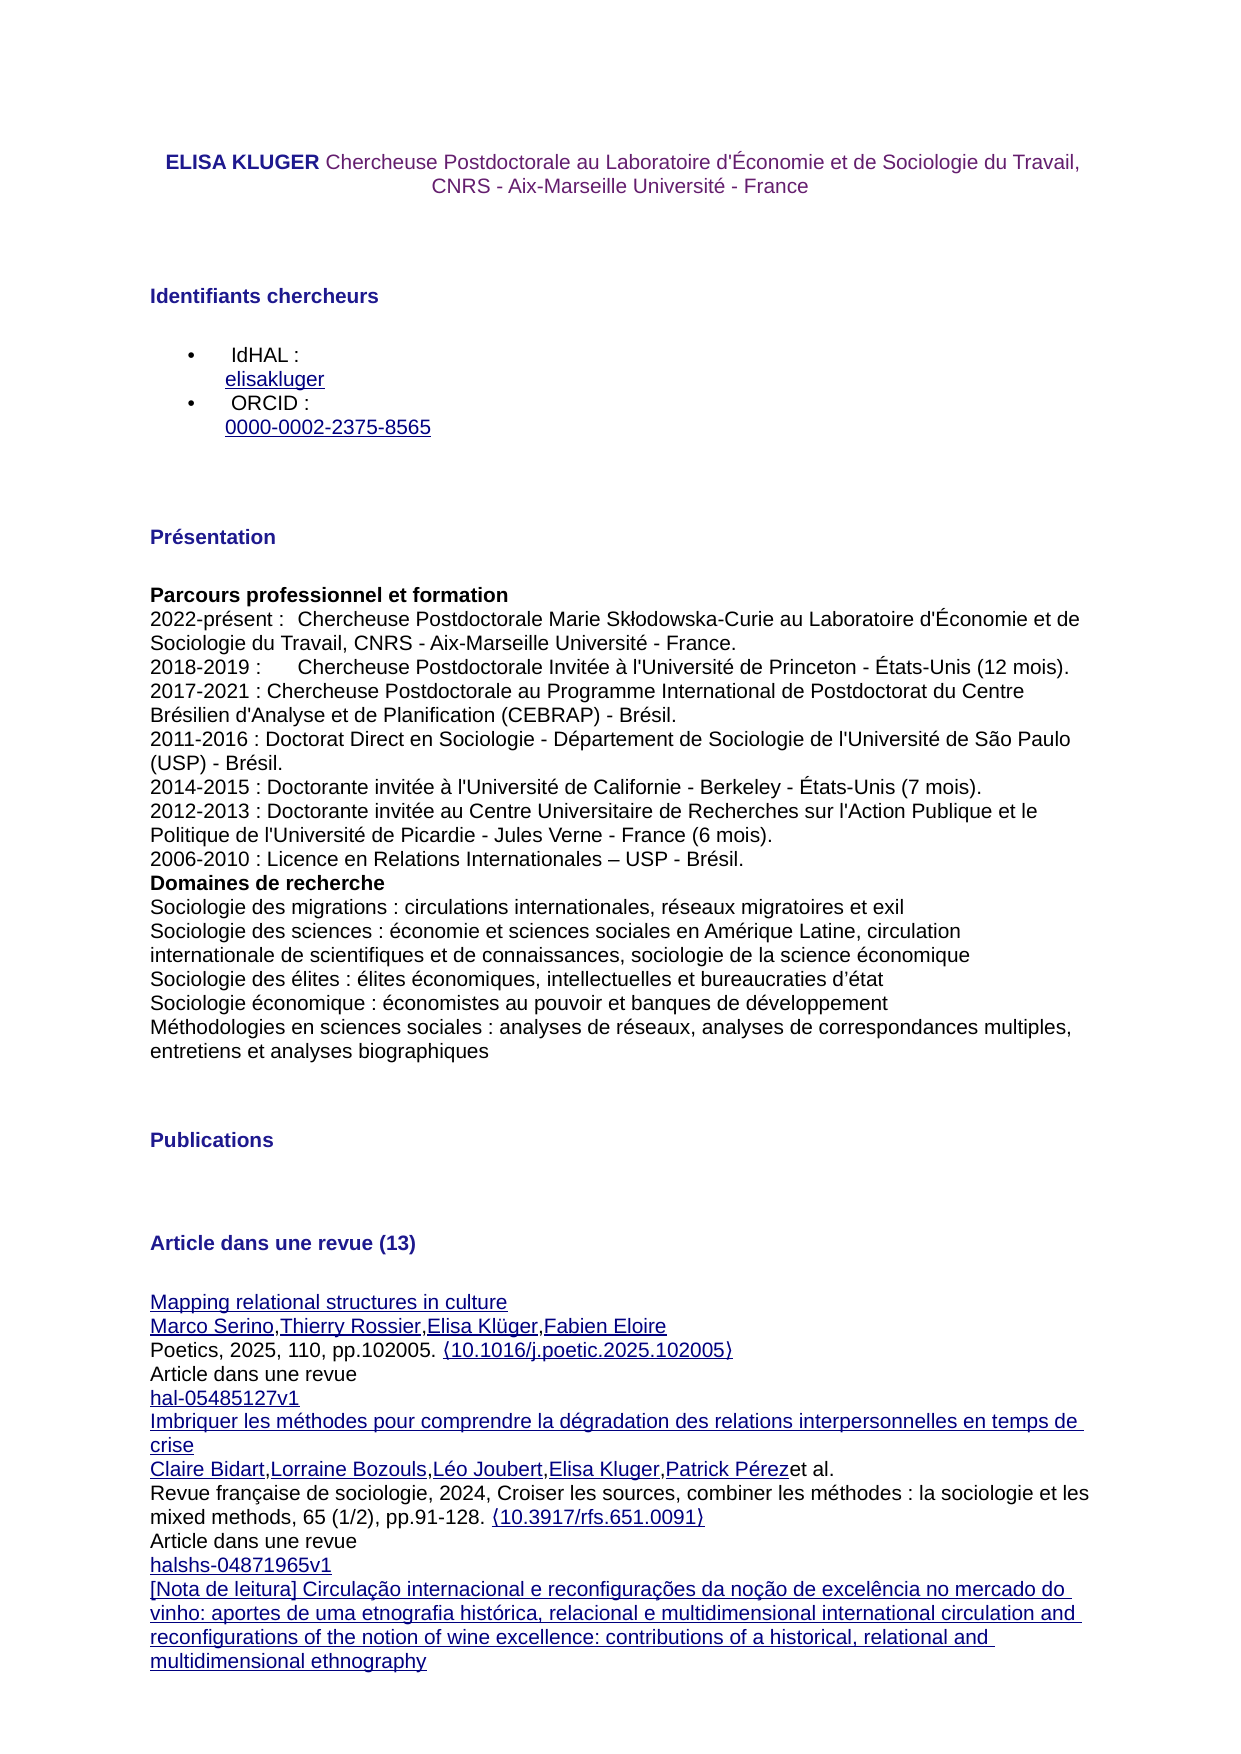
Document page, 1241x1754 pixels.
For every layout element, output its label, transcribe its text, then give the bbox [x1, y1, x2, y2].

text 2022-présent : Chercheuse Postdoctorale Marie Skłodowska-Curie au Laboratoire d'Économie et de Sociologie du Travail, CNRS - Aix-Marseille Université - France. [150, 607, 1090, 655]
text Sociologie des sciences : économie et sciences sociales en Amérique Latine, circulation internationale de scientifiques et de connaissances, sociologie de la science économique [150, 919, 1090, 967]
text 2012-2013 : Doctorante invitée au Centre Universitaire de Recherches sur l'Action Publique et le Politique de l'Université de Picardie - Jules Verne - France (6 mois). [150, 799, 1090, 847]
subtitle Article dans une revue (13) [150, 1231, 1090, 1255]
text 2014-2015 : Doctorante invitée à l'Université de Californie - Berkeley - États-Unis (7 mois). [150, 775, 1090, 799]
text 2017-2021 : Chercheuse Postdoctorale au Programme International de Postdoctorat du Centre Brésilien d'Analyse et de Planification (CEBRAP) - Brésil. [150, 679, 1090, 727]
text Sociologie des élites : élites économiques, intellectuelles et bureaucraties d’état [150, 967, 1090, 991]
list ORCID : [187, 391, 1090, 414]
text Sociologie économique : économistes au pouvoir et banques de développement [150, 991, 1090, 1014]
list elisakluger [187, 367, 1090, 391]
subtitle Identifiants chercheurs [150, 284, 1090, 308]
text Parcours professionnel et formation [150, 583, 1090, 607]
table_header Mapping relational structures in culture Marco Serino,Thierry Rossier,Elisa Klüger,Fabien Eloire Poetics, 2025, 110, pp.102005. ⟨10.1016/j.poetic.2025.102005⟩ Article dans une revue hal-05485127v1 [150, 1290, 1090, 1409]
subtitle Présentation [150, 525, 1090, 549]
text Méthodologies en sciences sociales : analyses de réseaux, analyses de correspondances multiples, entretiens et analyses biographiques [150, 1014, 1090, 1062]
list IdHAL : [187, 343, 1090, 367]
list 0000-0002-2375-8565 [187, 414, 1090, 438]
text Domaines de recherche [150, 871, 1090, 895]
text Sociologie des migrations : circulations internationales, réseaux migratoires et exil [150, 895, 1090, 919]
table_cell [Nota de leitura] Circulação internacional e reconfigurações da noção de excelência no mercado do vinho: aportes de uma etnografia histórica, relacional e multidimensional international circulation and reconfigurations of the notion of wine excellence: contributions of a historical, relational and multidimensional ethnography [150, 1577, 1090, 1673]
text 2006-2010 : Licence en Relations Internationales – USP - Brésil. [150, 847, 1090, 871]
subtitle Publications [150, 1128, 1090, 1152]
text 2018-2019 : Chercheuse Postdoctorale Invitée à l'Université de Princeton - États-Unis (12 mois). [150, 655, 1090, 679]
text 2011-2016 : Doctorat Direct en Sociologie - Département de Sociologie de l'Université de São Paulo (USP) - Brésil. [150, 727, 1090, 775]
table_cell Imbriquer les méthodes pour comprendre la dégradation des relations interpersonnelles en temps de crise Claire Bidart,Lorraine Bozouls,Léo Joubert,Elisa Kluger,Patrick Pérezet al. Revue française de sociologie, 2024, Croiser les sources, combiner les méthodes : la sociologie et les mixed methods, 65 (1/2), pp.91-128. ⟨10.3917/rfs.651.0091⟩ Article dans une revue halshs-04871965v1 [150, 1409, 1090, 1577]
subtitle ELISA KLUGER Chercheuse Postdoctorale au Laboratoire d'Économie et de Sociologie du Travail, CNRS - Aix-Marseille Université - France [150, 150, 1090, 198]
